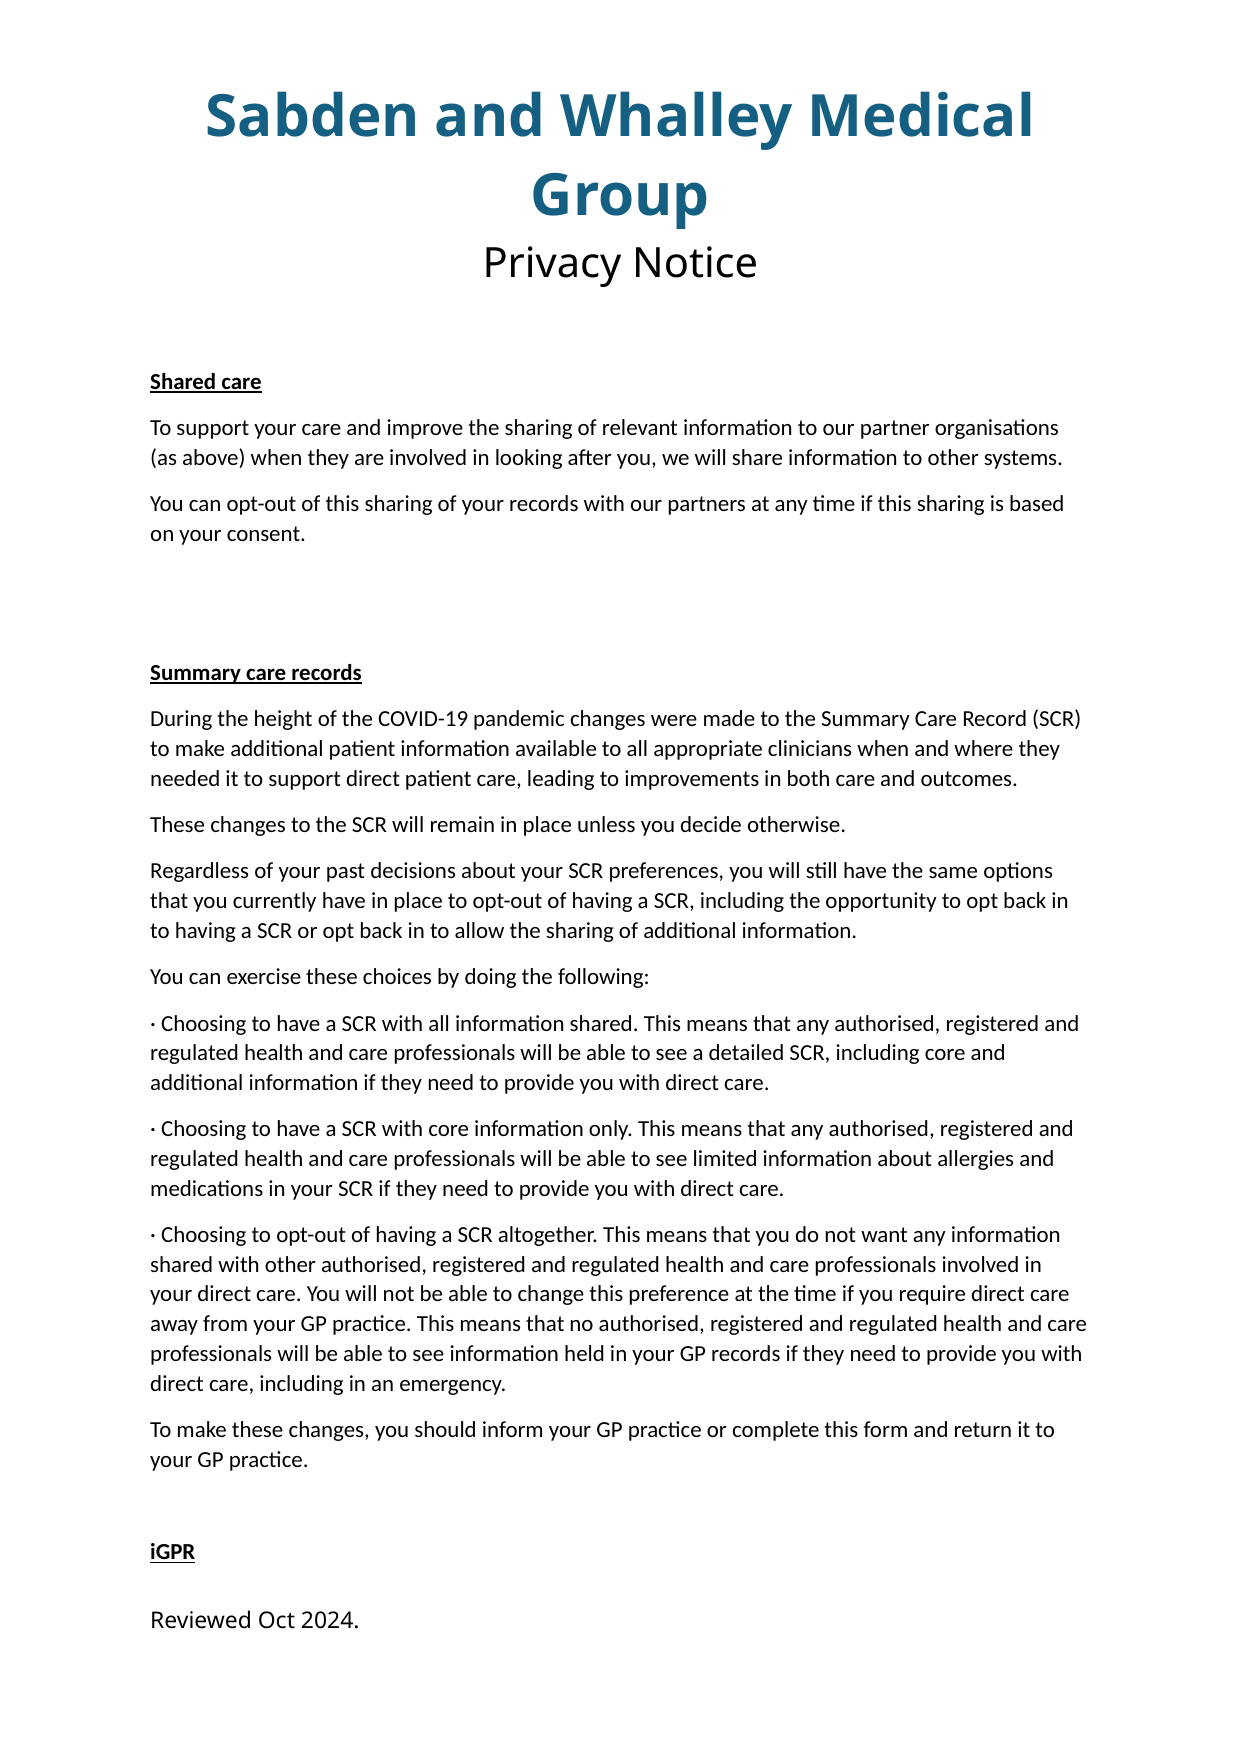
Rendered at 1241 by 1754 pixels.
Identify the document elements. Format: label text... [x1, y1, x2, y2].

text Regardless of your past decisions about your SCR preferences, you will still have the same options that you currently have in place to opt-out of having a SCR, including the opportunity to opt back in to having a SCR or opt back in to allow the sharing of additional information. [150, 857, 1090, 944]
text You can opt-out of this sharing of your records with our partners at any time if this sharing is based on your consent. [150, 489, 1090, 547]
text During the height of the COVID-19 pandemic changes were made to the Summary Care Record (SCR) to make additional patient information available to all appropriate clinicians when and where they needed it to support direct patient care, leading to improvements in both care and outcomes. [150, 704, 1090, 792]
text You can exercise these choices by doing the following: [150, 962, 1090, 990]
text To support your care and improve the sharing of relevant information to our partner organisations (as above) when they are involved in looking after you, we will share information to other systems. [150, 413, 1090, 471]
text Summary care records [150, 658, 1090, 686]
text Shared care [150, 367, 1090, 395]
text To make these changes, you should inform your GP practice or complete this form and return it to your GP practice. [150, 1415, 1090, 1473]
text · Choosing to have a SCR with core information only. This means that any authorised, registered and regulated health and care professionals will be able to see limited information about allergies and medications in your SCR if they need to provide you with direct care. [150, 1114, 1090, 1202]
text These changes to the SCR will remain in place unless you decide otherwise. [150, 810, 1090, 838]
text · Choosing to have a SCR with all information shared. This means that any authorised, registered and regulated health and care professionals will be able to see a detailed SCR, including core and additional information if they need to provide you with direct care. [150, 1009, 1090, 1096]
text · Choosing to opt-out of having a SCR altogether. This means that you do not want any information shared with other authorised, registered and regulated health and care professionals involved in your direct care. You will not be able to change this preference at the time if you require direct care away from your GP practice. This means that no authorised, registered and regulated health and care professionals will be able to see information held in your GP records if they need to provide you with direct care, including in an emergency. [150, 1220, 1090, 1397]
text iGPR [150, 1537, 1090, 1565]
